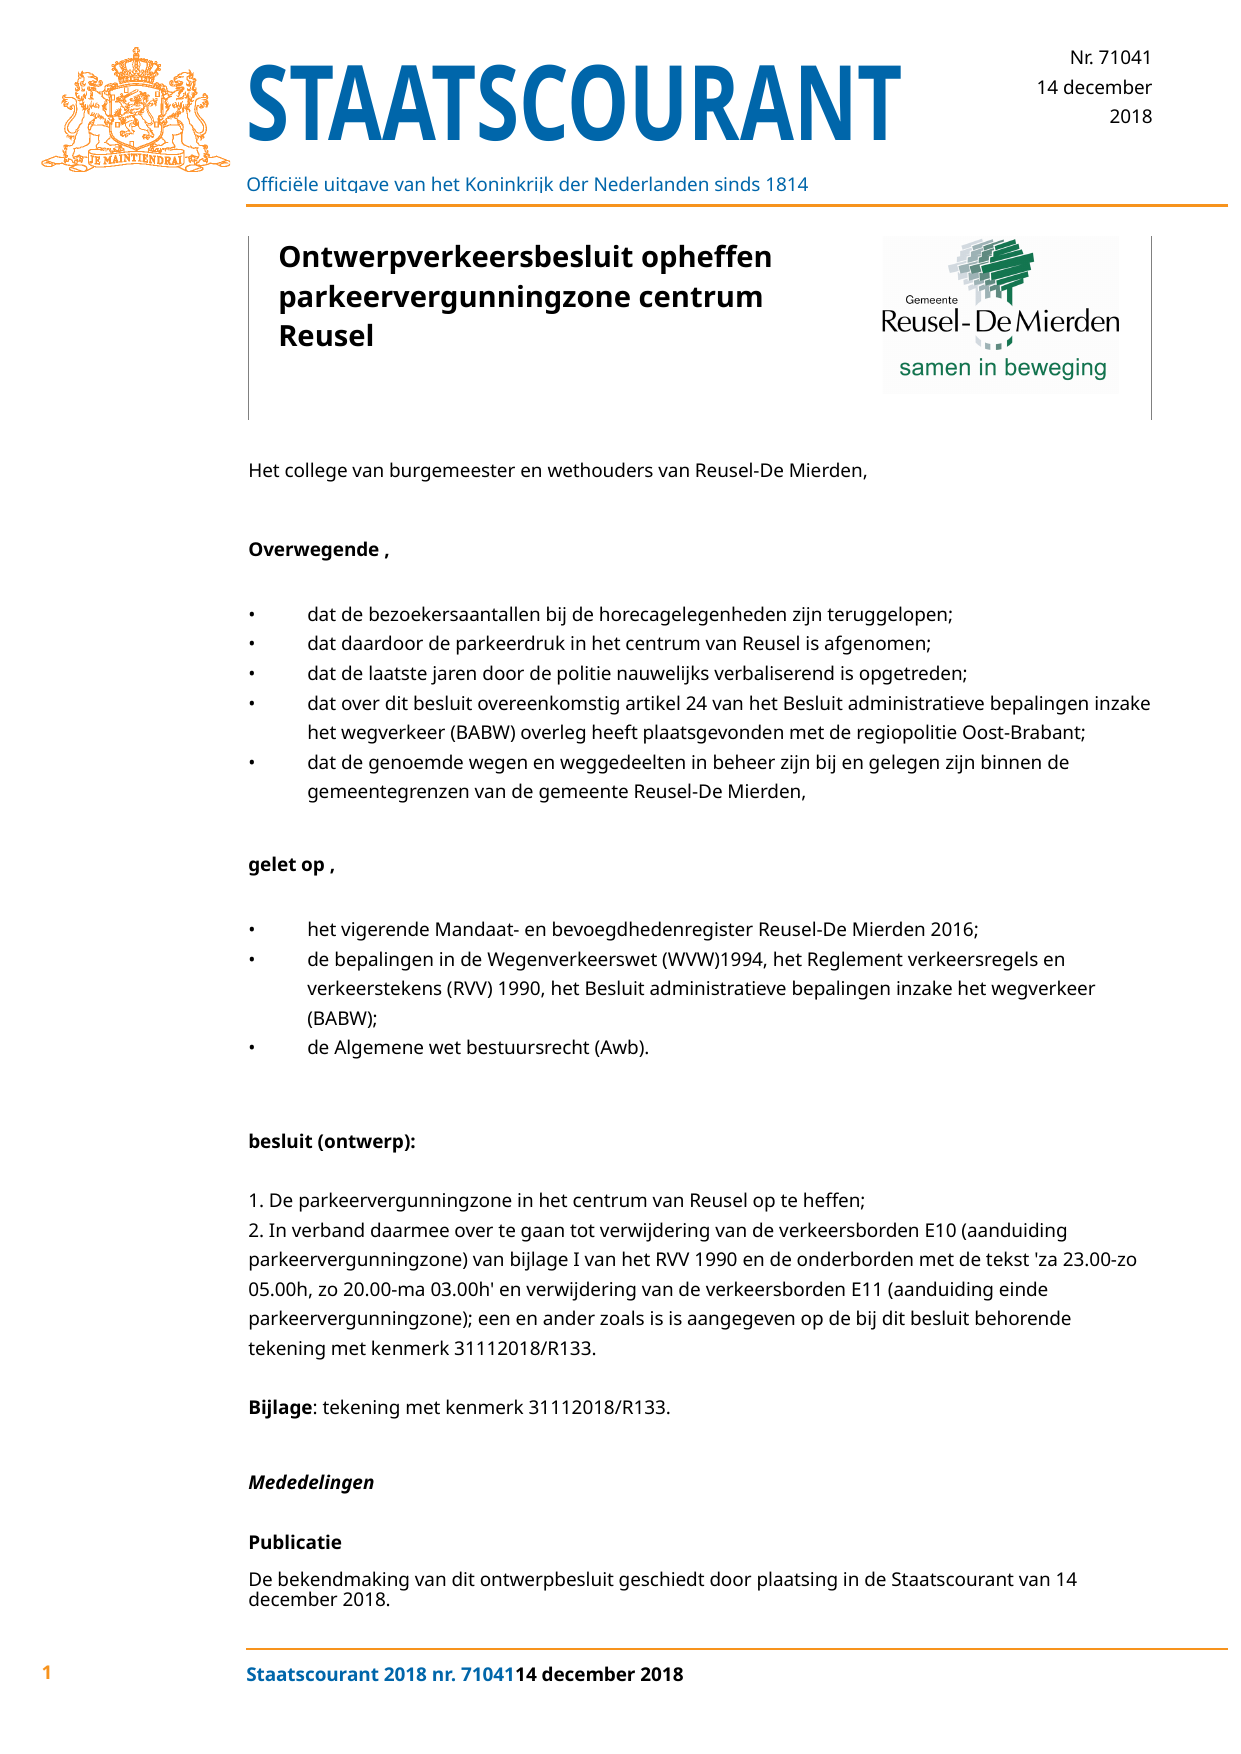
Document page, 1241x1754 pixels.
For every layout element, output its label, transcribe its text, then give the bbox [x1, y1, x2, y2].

text Mededelingen [248, 1469, 1152, 1495]
picture [41, 47, 231, 172]
text Het college van burgemeester en wethouders van Reusel-De Mierden, [248, 457, 1152, 483]
text 2. In verband daarmee over te gaan tot verwijdering van de verkeersborden E10 (aanduiding parkeervergunningzone) van bijlage I van het RVV 1990 en de onderborden met de tekst 'za 23.00-zo 05.00h, zo 20.00-ma 03.00h' en verwijdering van de verkeersborden E11 (aanduiding einde parkeervergunningzone); een en ander zoals is is aangegeven op de bij dit besluit behorende tekening met kenmerk 31112018/R133. [248, 1217, 1152, 1361]
picture [882, 236, 1119, 394]
text besluit (ontwerp): [248, 1128, 1152, 1154]
text Bijlage: tekening met kenmerk 31112018/R133. [248, 1394, 1152, 1420]
list dat de genoemde wegen en weggedeelten in beheer zijn bij en gelegen zijn binnen de gemeentegrenzen van de gemeente Reusel-De Mierden, [248, 749, 1152, 804]
list dat de laatste jaren door de politie nauwelijks verbaliserend is opgetreden; [248, 660, 1152, 686]
text gelet op , [248, 851, 1152, 877]
table_header [850, 236, 1151, 420]
text Overwegende , [248, 536, 1152, 562]
list het vigerende Mandaat- en bevoegdhedenregister Reusel-De Mierden 2016; [248, 916, 1152, 942]
table_header Ontwerpverkeersbesluit opheffen parkeervergunningzone centrum Reusel [249, 236, 850, 420]
text De bekendmaking van dit ontwerpbesluit geschiedt door plaatsing in de Staatscourant van 14 december 2018. [248, 1571, 1152, 1610]
list dat over dit besluit overeenkomstig artikel 24 van het Besluit administratieve bepalingen inzake het wegverkeer (BABW) overleg heeft plaatsgevonden met de regiopolitie Oost-Brabant; [248, 690, 1152, 745]
list dat de bezoekersaantallen bij de horecagelegenheden zijn teruggelopen; [248, 601, 1152, 627]
text 1. De parkeervergunningzone in het centrum van Reusel op te heffen; [248, 1187, 1152, 1213]
text Publicatie [248, 1534, 1152, 1554]
list dat daardoor de parkeerdruk in het centrum van Reusel is afgenomen; [248, 631, 1152, 656]
list de Algemene wet bestuursrecht (Awb). [248, 1034, 1152, 1060]
list de bepalingen in de Wegenverkeerswet (WVW)1994, het Reglement verkeersregels en verkeerstekens (RVV) 1990, het Besluit administratieve bepalingen inzake het wegverkeer (BABW); [248, 946, 1152, 1031]
